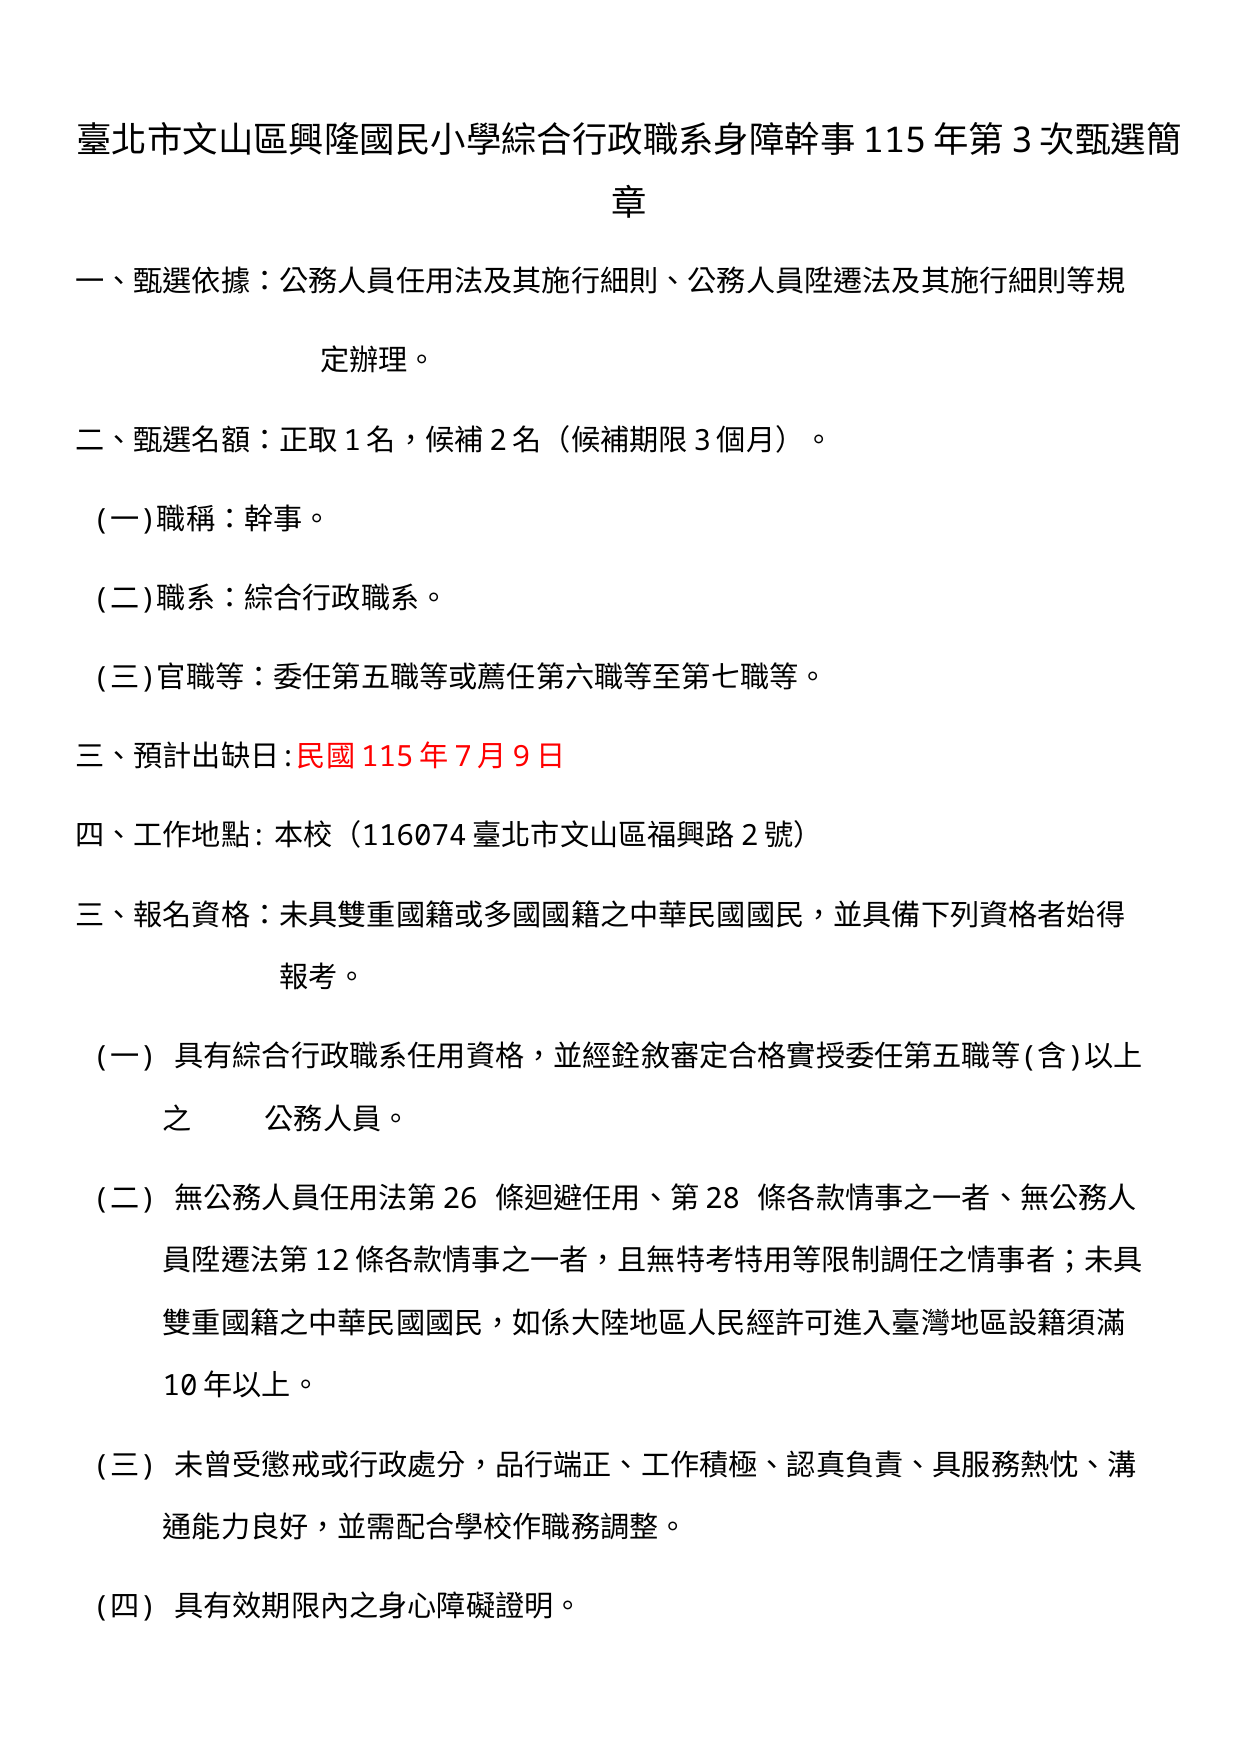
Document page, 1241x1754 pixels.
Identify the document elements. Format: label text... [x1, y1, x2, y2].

text (四) 具有效期限內之身心障礙證明。 [75, 1562, 1165, 1625]
text 三、預計出缺日:民國115年7月9日 [75, 712, 1165, 775]
text (一) 具有綜合行政職系任用資格，並經銓敘審定合格實授委任第五職等(含)以上之 公務人員。 [75, 1012, 1165, 1137]
text (三) 未曾受懲戒或行政處分，品行端正、工作積極、認真負責、具服務熱忱、溝通能力良好，並需配合學校作職務調整。 [75, 1421, 1165, 1546]
text (三)官職等：委任第五職等或薦任第六職等至第七職等。 [75, 633, 1165, 696]
text (二) 無公務人員任用法第26 條迴避任用、第28 條各款情事之一者、無公務人員陞遷法第12條各款情事之一者，且無特考特用等限制調任之情事者；未具雙重國籍之中華民國國民，如係大陸地區人民經許可進入臺灣地區設籍須滿10年以上。 [75, 1154, 1165, 1404]
text (二)職系：綜合行政職系。 [75, 554, 1165, 617]
text 二、甄選名額：正取1名，候補2名（候補期限3個月）。 [75, 396, 1165, 458]
text (一)職稱：幹事。 [75, 475, 1165, 537]
text 定辦理。 [75, 317, 1165, 379]
text 一、甄選依據：公務人員任用法及其施行細則、公務人員陞遷法及其施行細則等規 [75, 237, 1165, 300]
text 三、報名資格：未具雙重國籍或多國國籍之中華民國國民，並具備下列資格者始得 報考。 [75, 871, 1165, 996]
text 臺北市文山區興隆國民小學綜合行政職系身障幹事115年第3次甄選簡章 [75, 96, 1182, 221]
text 四、工作地點: 本校（116074臺北市文山區福興路2號） [75, 792, 1165, 854]
